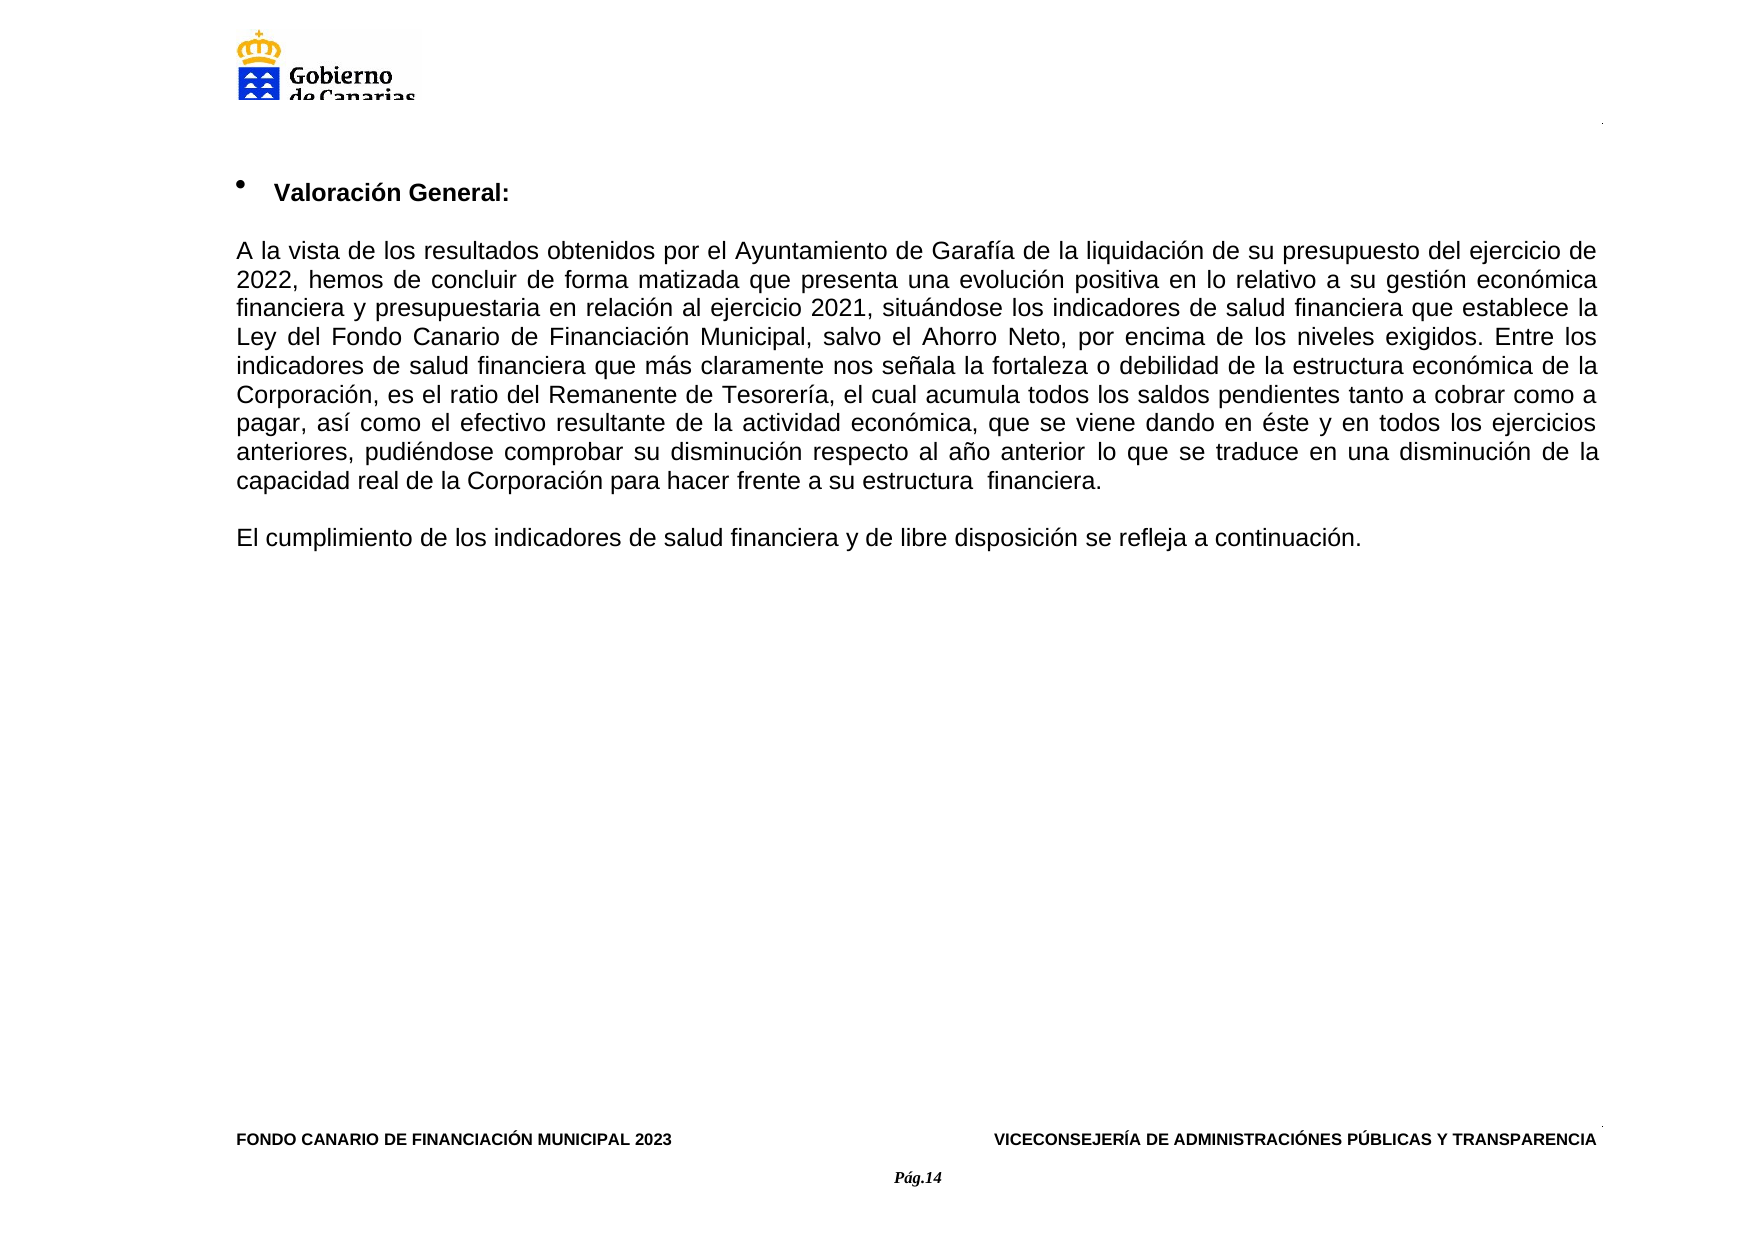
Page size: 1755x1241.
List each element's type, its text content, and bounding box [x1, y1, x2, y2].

text  [236, 177, 250, 199]
text El cumplimiento de los indicadores de salud financiera y de libre disposición se refleja a continuación. [236, 523, 1363, 552]
text VICECONSEJERÍA DE ADMINISTRACIÓNES PÚBLICAS Y TRANSPARENCIA [994, 1129, 1599, 1148]
text FONDO CANARIO DE FINANCIACIÓN MUNICIPAL 2023 [236, 1129, 674, 1148]
text A la vista de los resultados obtenidos por el Ayuntamiento de Garafía de la liquidación de su presupuesto del ejercicio de 2022, hemos de concluir de forma matizada que presenta una evolución positiva en lo relativo a su gestión económica financiera y presupuestaria en relación al ejercicio 2021, situándose los indicadores de salud financiera que establece la Ley del Fondo Canario de Financiación Municipal, salvo el Ahorro Neto, por encima de los niveles exigidos. Entre los indicadores de salud financiera que más claramente nos señala la fortaleza o debilidad de la estructura económica de la Corporación, es el ratio del Remanente de Tesorería, el cual acumula todos los saldos pendientes tanto a cobrar como a pagar, así como el efectivo resultante de la actividad económica, que se viene dando en éste y en todos los ejercicios anteriores, pudiéndose comprobar su disminución respecto al año anterior lo que se traduce en una disminución de la capacidad real de la Corporación para hacer frente a su estructura financiera. [236, 236, 1600, 494]
text Pág.14 [894, 1168, 944, 1187]
text Valoración General: [274, 178, 512, 207]
